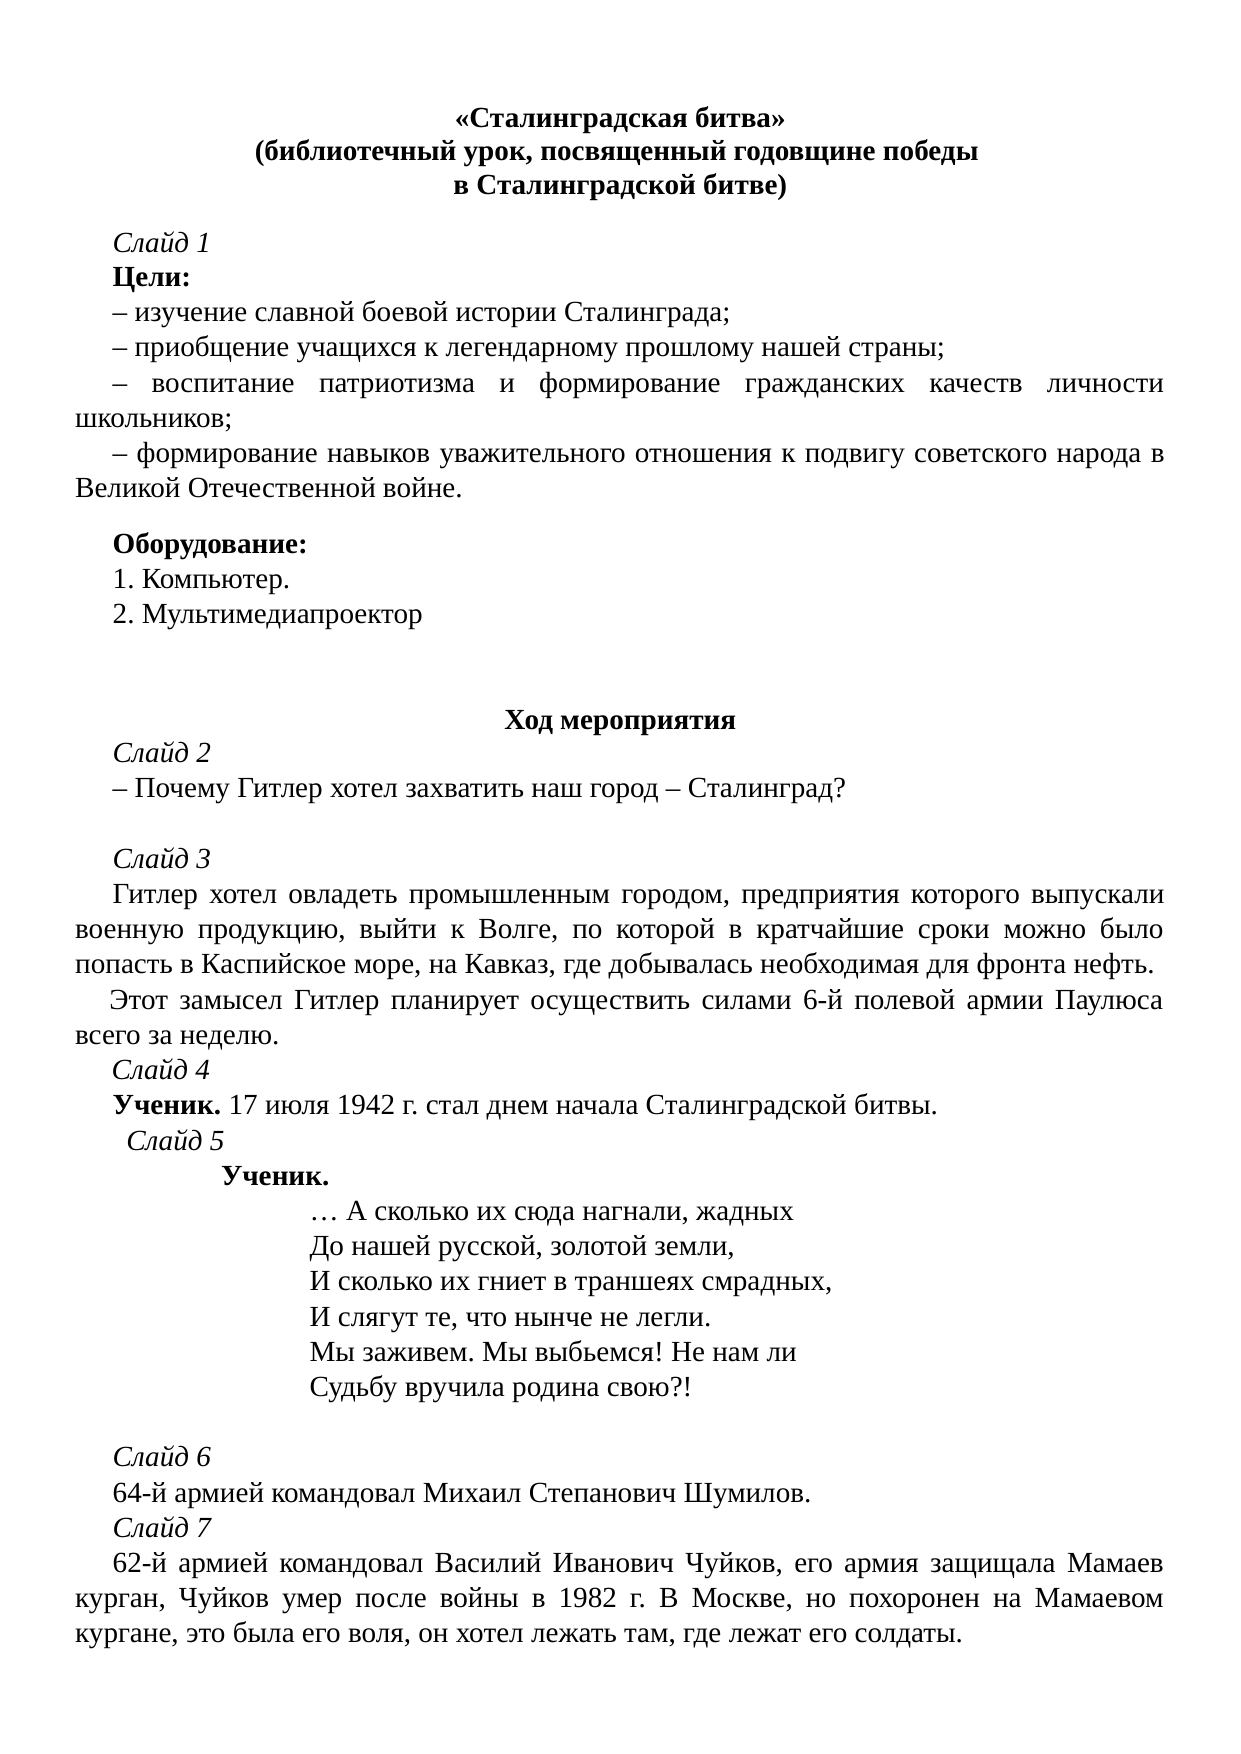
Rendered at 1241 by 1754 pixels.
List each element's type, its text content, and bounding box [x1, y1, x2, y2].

text в Сталинградской битве) [75, 167, 1165, 201]
text Слайд 7 [75, 1510, 1165, 1543]
text И сколько их гниет в траншеях смрадных, [75, 1263, 1165, 1297]
text Ученик. 17 июля 1942 г. стал днем начала Сталинградской битвы. [75, 1087, 1165, 1121]
text Слайд 2 [75, 735, 1165, 769]
text «Сталинградская битва» [75, 100, 1165, 133]
text Этот замысел Гитлер планирует осуществить силами 6-й полевой армии Паулюса всего за неделю. [75, 982, 1165, 1051]
text 62-й армией командовал Василий Иванович Чуйков, его армия защищала Мамаев курган, Чуйков умер после войны в 1982 г. В Москве, но похоронен на Мамаевом кургане, это была его воля, он хотел лежать там, где лежат его солдаты. [75, 1545, 1165, 1649]
text Цели: [75, 259, 1165, 293]
text Слайд 5 [75, 1123, 1165, 1156]
text – изучение славной боевой истории Сталинграда; [75, 294, 1165, 328]
text 64-й армией командовал Михаил Степанович Шумилов. [75, 1475, 1165, 1508]
text (библиотечный урок, посвященный годовщине победы [75, 133, 1165, 167]
text 2. Мультимедиапроектор [75, 596, 1165, 630]
text Гитлер хотел овладеть промышленным городом, предприятия которого выпускали военную продукцию, выйти к Волге, по которой в кратчайшие сроки можно было попасть в Каспийское море, на Кавказ, где добывалась необходимая для фронта нефть. [75, 876, 1165, 980]
text Мы заживем. Мы выбьемся! Не нам ли [75, 1334, 1165, 1367]
text … А сколько их сюда нагнали, жадных [75, 1193, 1165, 1227]
text Слайд 3 [75, 841, 1165, 874]
text – воспитание патриотизма и формирование гражданских качеств личности школьников; [75, 365, 1165, 433]
text Судьбу вручила родина свою?! [75, 1369, 1165, 1403]
text Слайд 6 [75, 1439, 1165, 1473]
text 1. Компьютер. [75, 561, 1165, 594]
text Слайд 4 [75, 1052, 1165, 1086]
text И слягут те, что нынче не легли. [75, 1299, 1165, 1332]
text До нашей русской, золотой земли, [75, 1228, 1165, 1262]
text – формирование навыков уважительного отношения к подвигу советского народа в Великой Отечественной войне. [75, 435, 1165, 504]
text Ход мероприятия [75, 702, 1165, 735]
text – приобщение учащихся к легендарному прошлому нашей страны; [75, 329, 1165, 363]
text – Почему Гитлер хотел захватить наш город – Сталинград? [75, 771, 1165, 804]
text Слайд 1 [112, 226, 1165, 259]
text Оборудование: [75, 526, 1165, 559]
text Ученик. [75, 1158, 1165, 1191]
